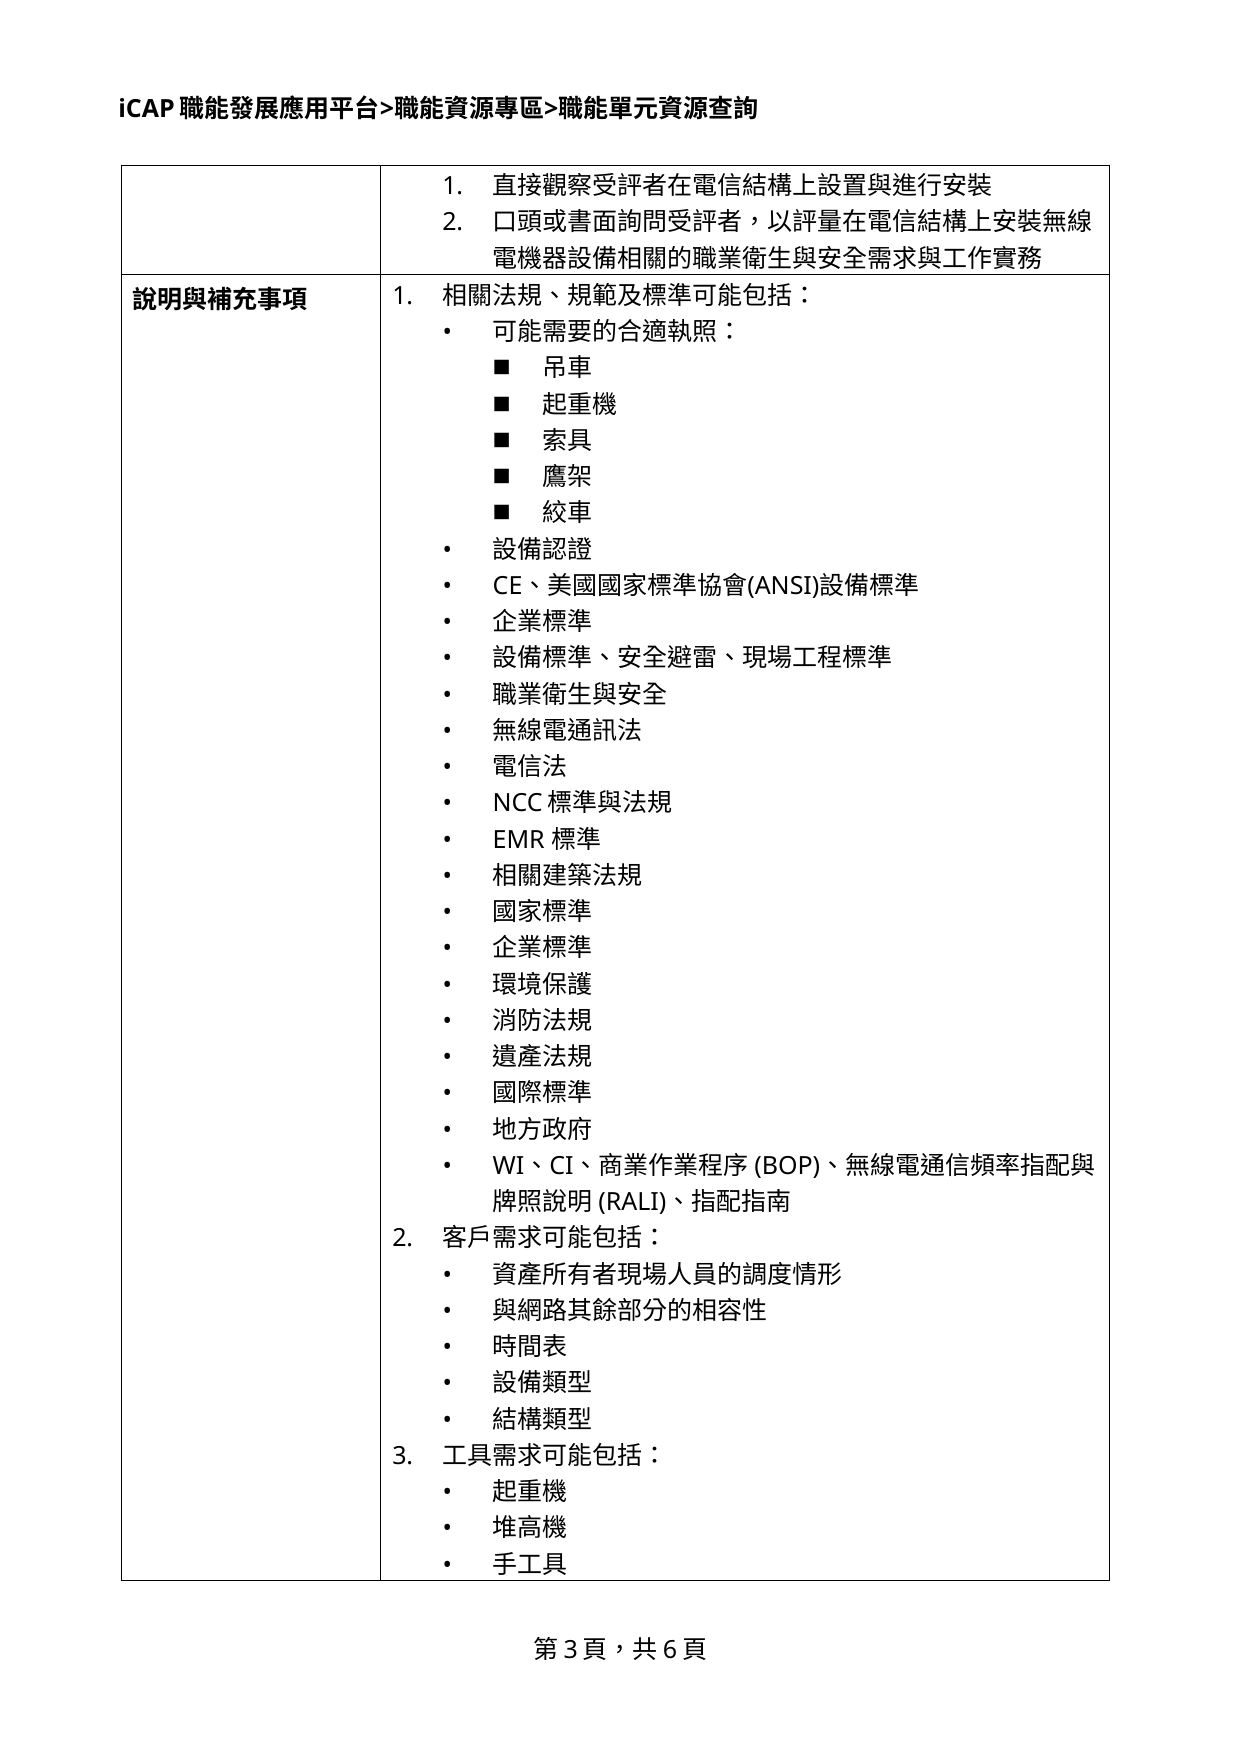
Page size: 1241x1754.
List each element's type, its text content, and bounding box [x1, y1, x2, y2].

table_cell 相關法規、規範及標準可能包括： 可能需要的合適執照： 吊車 起重機 索具 鷹架 絞車 設備認證 CE、美國國家標準協會(ANSI)設備標準 企業標準 設備標準、安全避雷、現場工程標準 職業衛生與安全 無線電通訊法 電信法 NCC標準與法規 EMR 標準 相關建築法規 國家標準 企業標準 環境保護 消防法規 遺產法規 國際標準 地方政府 WI、CI、商業作業程序 (BOP)、無線電通信頻率指配與牌照說明 (RALI)、指配指南 客戶需求可能包括： 資產所有者現場人員的調度情形 與網路其餘部分的相容性 時間表 設備類型 結構類型 工具需求可能包括： 起重機 堆高機 手工具 負載張力計 機械 電動工具 安全設備可包含: 高空安全帶與安全繩 錨定拉索 固定器 吊籠 耳罩 高空平台 設備護罩 防墜裝置與系統 墜落限制系統 墜落防護系統 閃光燈 手套 護罩 安全帽 單鉤挽索 滑車 救生帶 索具護板 索夾 安全護籠 安全眼鏡 安全帶： 基本 全身防墜落 座式安全帶 鷹架底板 固定拉繩 警告標誌與膠帶 安裝計畫可能包括： 根據現場情況的EMR危害管理計畫 防墜落系統： 雙鉤挽索 桿帶 固定拉繩 安裝結構 詳述下列事項的計畫及規格： 佈線 相容性問題 天線與硬體位置 材料類型與數量 所需工具 準備在電信現場使用光纖與雷射設備工作 相關法規、規範及標準 索具系統、方法及設備 安全工作實務： 墜落防護 墜落限制系統 安裝防墜落裝置 起吊方法 負荷計算 個人防護裝備 屋頂工作的安全問題 安全計畫 現場危害識別與控制措施 螺栓規格： 高強度鋼 高拉力鋼 軟剛 不鏽鋼 扭矩需求 張力規格： 天線架 臨時防墜繫穩 終端： 鋼絲索扣 空端 預製 採購材料可能包括： 搬運 採購 儲藏 從存貨或店家退倉 設備可能包括： 天線系統 機櫃 電纜線架 同軸饋線與連接器 連接器 管道 電信中的接地系統 饋線 框架 微波系統 網路結構上的光纖電纜及設備 鋼結構 端子台 波導管 測試可能有關於： 天線配置與直視性系統 天線 電纜 連接器 接地 饋線 [381, 275, 1109, 1580]
table_cell 說明與補充事項 [122, 275, 380, 1580]
table_cell 評量之關鍵面向/能力證明之證據 在電信結構上安裝基本電信無線電機房與設備 協助安裝於電信結構之基本電信無線電機房與設備進行測試與故障尋找 將有效的溝通技能運用於： 起重作業 工作夥伴 主管 團隊成員 企業文件 評量所需情境與特定資源 可能執行索具作業的現場 索具與安全設備 相關法規、標準、規格及手冊 評量方法 直接觀察受評者在電信結構上設置與進行安裝 口頭或書面詢問受評者，以評量在電信結構上安裝無線電機器設備相關的職業衛生與安全需求與工作實務 [381, 166, 1109, 274]
table_cell [122, 166, 380, 274]
